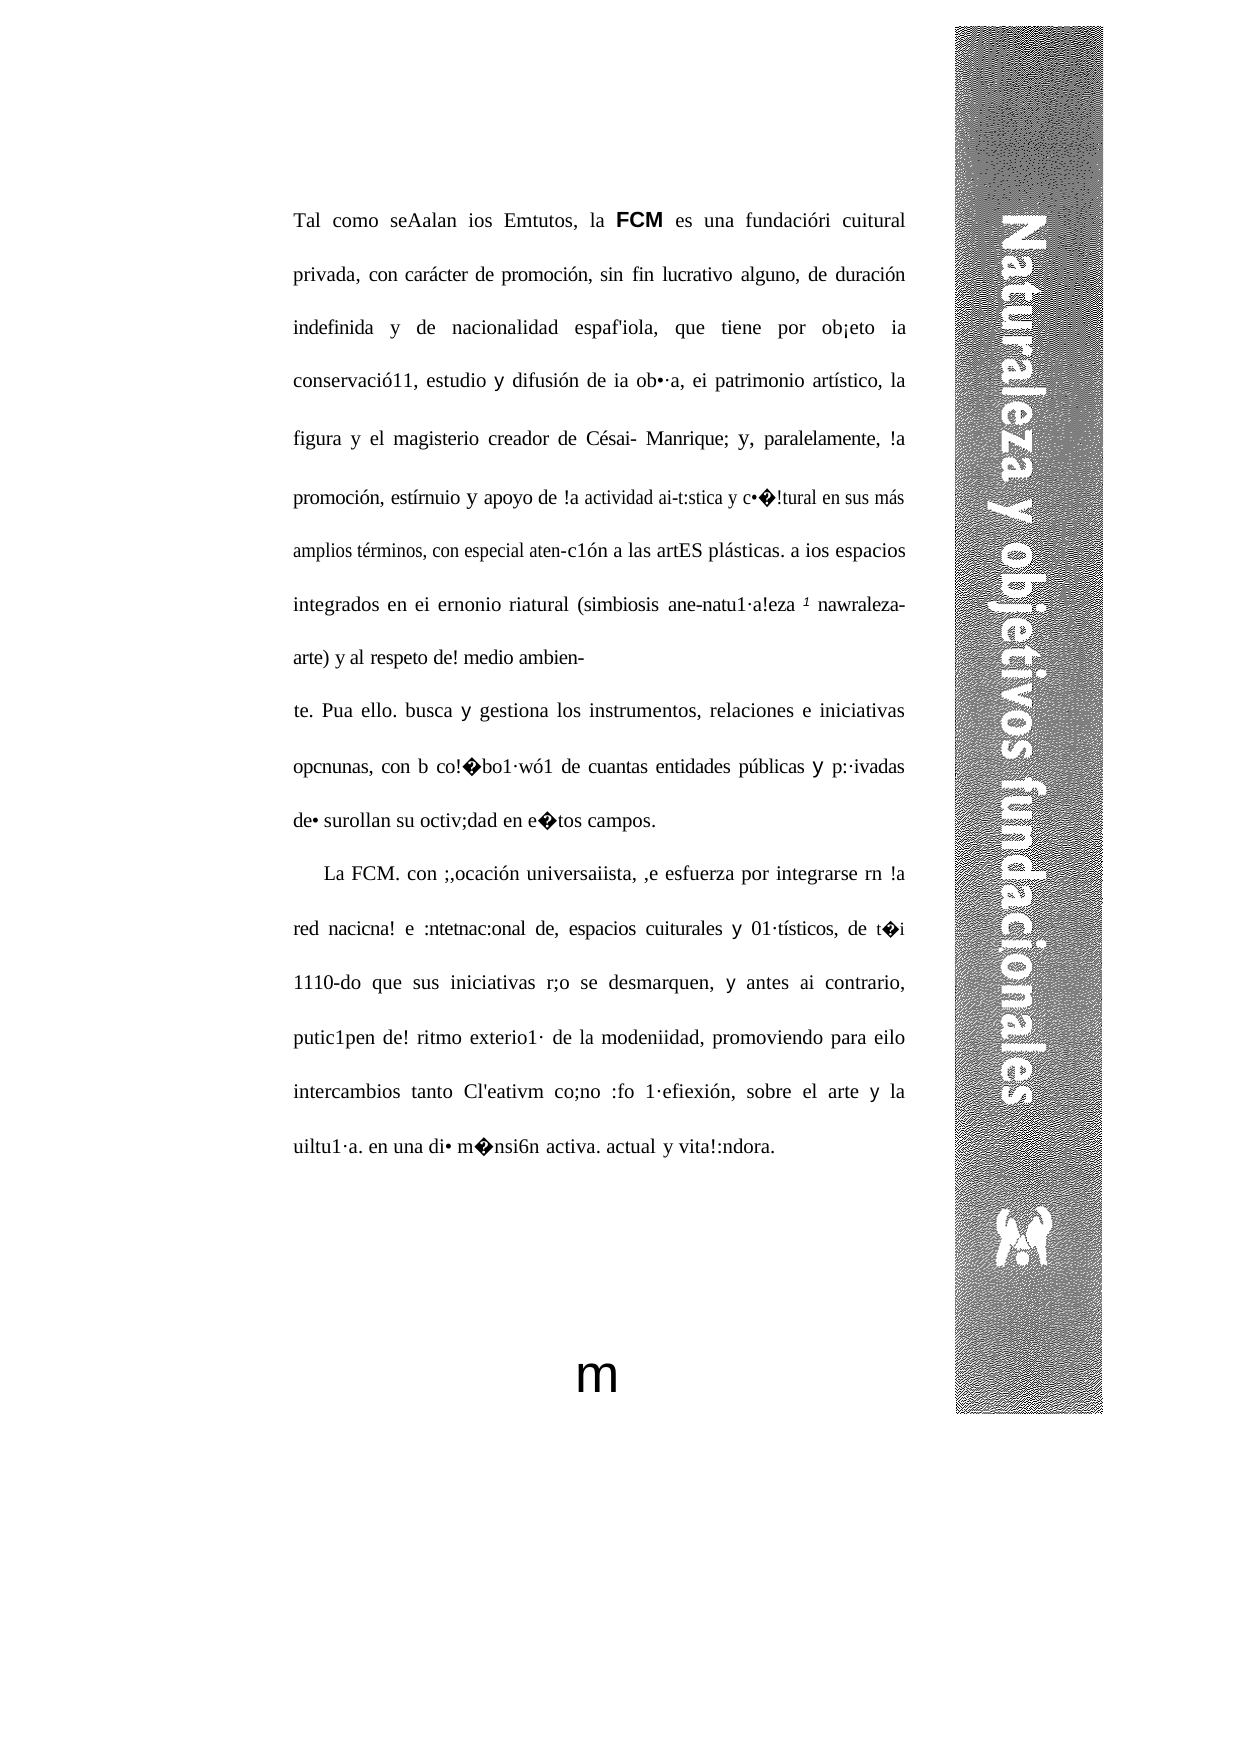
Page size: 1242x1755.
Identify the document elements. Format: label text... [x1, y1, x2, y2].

text Tal como seAalan ios Emtutos, la FCM es una fundacióri cuitural privada, con carácter de promoción, sin fin lucrativo alguno, de duración indefinida y de nacionalidad espaf'iola, que tiene por ob¡eto ia conservació11, estudio y difusión de ia ob•·a, ei patrimonio artístico, la figura y el magisterio creador de Césai- Manrique; y, paralelamente, !a promoción, estírnuio y apoyo de !a actividad ai-t:stica y c•�!tural en sus más amplios términos, con especial aten-c1ón a las artES plásticas. a ios espacios integrados en ei ernonio riatural (simbiosis ane-natu1·a!eza 1 nawraleza-arte) y al respeto de! medio ambien- [293, 207, 906, 669]
text m [103, 1342, 954, 1403]
text La FCM. con ;,ocación universaiista, ,e esfuerza por integrarse rn !a red nacicna! e :ntetnac:onal de, espacios cuiturales y 01·tísticos, de t�i 1110-do que sus iniciativas r;o se desmarquen, y antes ai contrario, putic1pen de! ritmo exterio1· de la modeniidad, promoviendo para eilo intercambios tanto Cl'eativm co;no :fo 1·efiexión, sobre el arte y la uiltu1·a. en una di• m�nsi6n activa. actual y vita!:ndora. [293, 861, 905, 1158]
text te. Pua ello. busca y gestiona los instrumentos, relaciones e iniciativas opcnunas, con b co!�bo1·wó1 de cuantas entidades públicas y p:·ivadas de• surollan su octiv;dad en e�tos campos. [293, 698, 905, 832]
